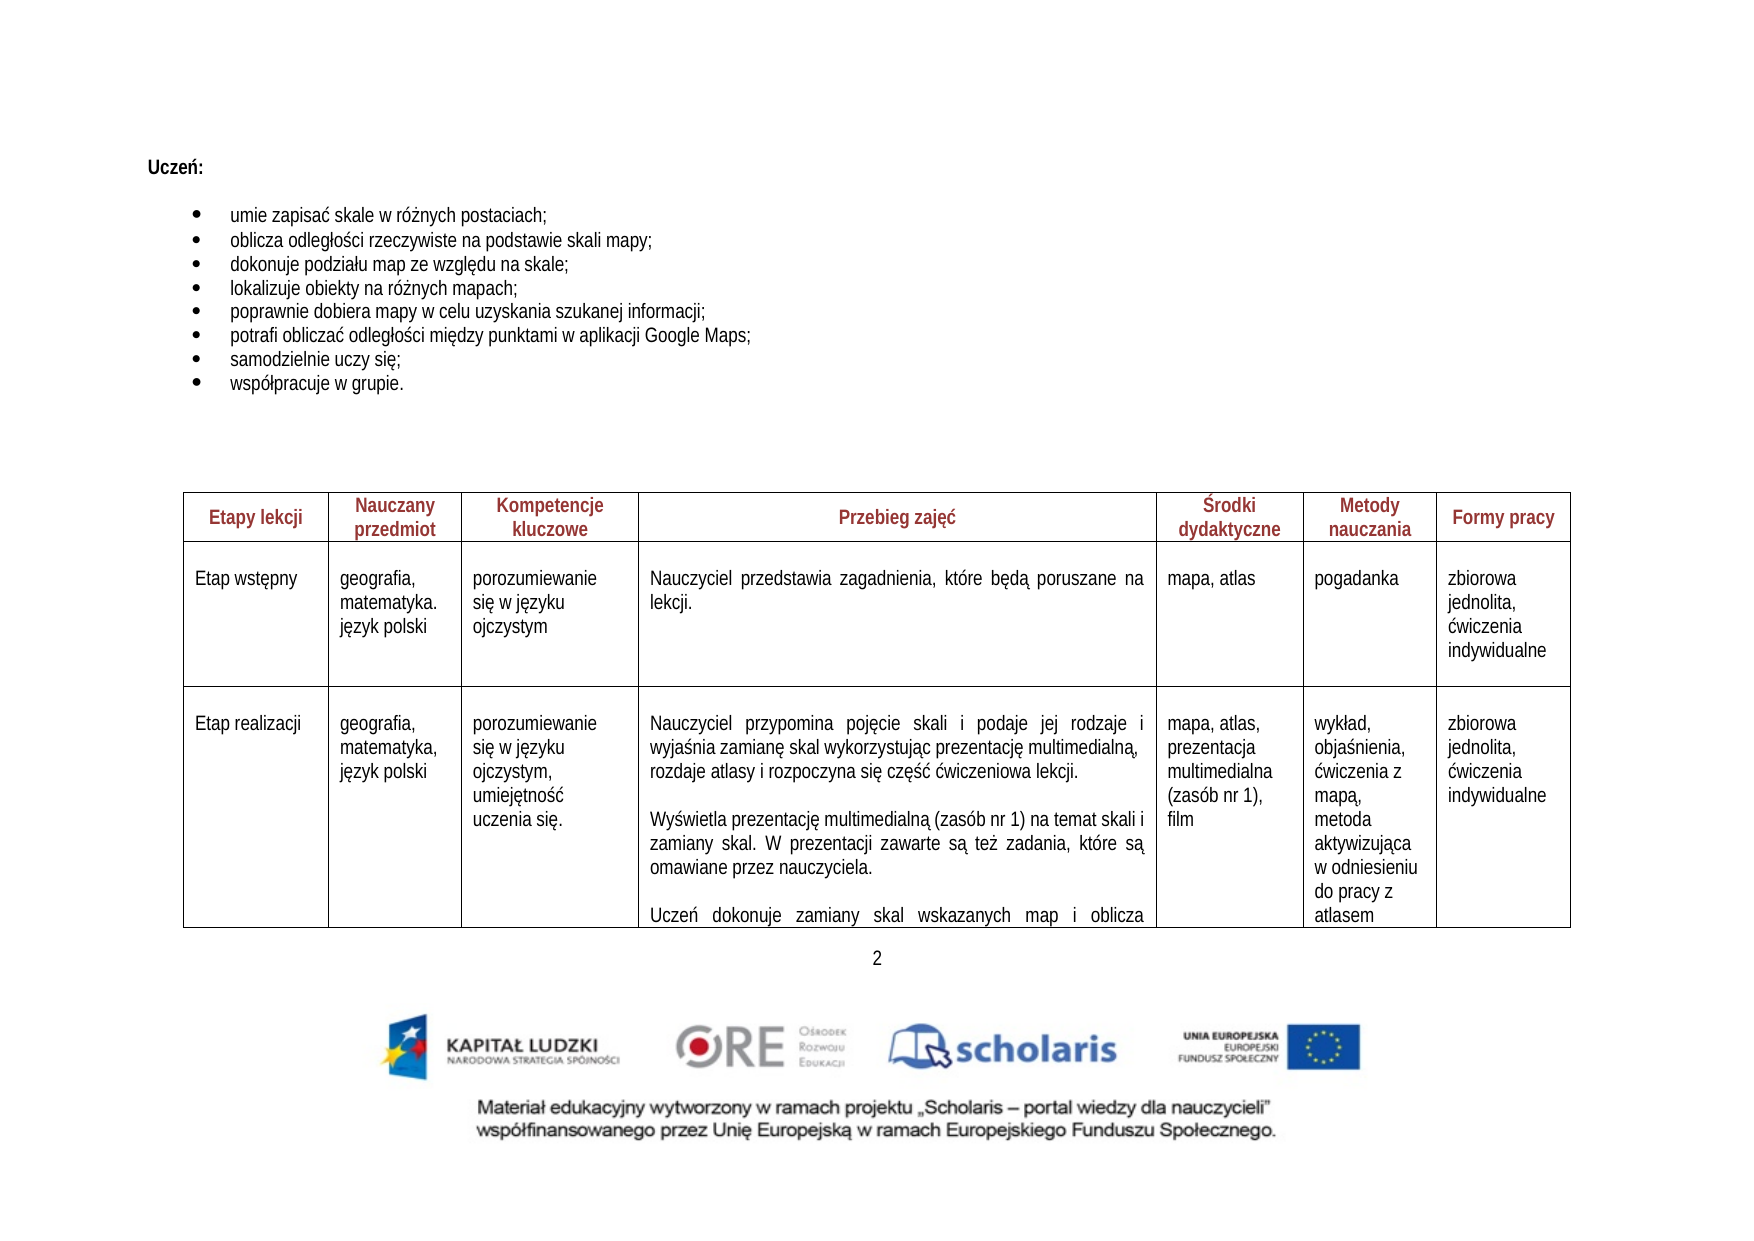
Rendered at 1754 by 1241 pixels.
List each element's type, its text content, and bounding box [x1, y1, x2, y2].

list lokalizuje obiekty na różnych mapach; [193, 275, 1606, 299]
table_cell wykład, objaśnienia, ćwiczenia z mapą, metoda aktywizująca w odniesieniu do pracy z atlasem [1304, 687, 1436, 927]
table_cell zbiorowa jednolita, ćwiczenia indywidualne [1437, 542, 1570, 686]
list umie zapisać skale w różnych postaciach; [193, 203, 1606, 227]
table_cell Etap realizacji [184, 687, 328, 927]
table_cell Nauczyciel przedstawia zagadnienia, które będą poruszane na lekcji. [639, 542, 1156, 686]
table_cell geografia, matematyka. język polski [329, 542, 461, 686]
table_header Środki dydaktyczne [1157, 493, 1303, 541]
table_header Metody nauczania [1304, 493, 1436, 541]
list oblicza odległości rzeczywiste na podstawie skali mapy; [193, 227, 1606, 251]
table_header Formy pracy [1437, 493, 1570, 541]
list samodzielnie uczy się; [193, 347, 1606, 371]
table_cell pogadanka [1304, 542, 1436, 686]
table_header Kompetencje kluczowe [462, 493, 638, 541]
table_cell Etap wstępny [184, 542, 328, 686]
table_cell zbiorowa jednolita, ćwiczenia indywidualne [1437, 687, 1570, 927]
table_cell Nauczyciel przypomina pojęcie skali i podaje jej rodzaje i wyjaśnia zamianę skal wykorzystując prezentację multimedialną, rozdaje atlasy i rozpoczyna się część ćwiczeniowa lekcji. Wyświetla prezentację multimedialną (zasób nr 1) na temat skali i zamiany skal. W prezentacji zawarte są też zadania, które są omawiane przez nauczyciela. Uczeń dokonuje zamiany skal wskazanych map i oblicza [639, 687, 1156, 927]
text Uczeń: [148, 155, 1606, 179]
list dokonuje podziału map ze względu na skale; [193, 251, 1606, 275]
list poprawnie dobiera mapy w celu uzyskania szukanej informacji; [193, 299, 1606, 323]
picture [293, 1003, 1461, 1158]
table_header Przebieg zajęć [639, 493, 1156, 541]
table_header Etapy lekcji [184, 493, 328, 541]
table_cell geografia, matematyka, język polski [329, 687, 461, 927]
table_cell mapa, atlas, prezentacja multimedialna (zasób nr 1), film [1157, 687, 1303, 927]
table_cell porozumiewanie się w języku ojczystym, umiejętność uczenia się. [462, 687, 638, 927]
table_header Nauczany przedmiot [329, 493, 461, 541]
list potrafi obliczać odległości między punktami w aplikacji Google Maps; [193, 323, 1606, 347]
table_cell mapa, atlas [1157, 542, 1303, 686]
table_cell porozumiewanie się w języku ojczystym [462, 542, 638, 686]
list współpracuje w grupie. [193, 371, 1606, 396]
